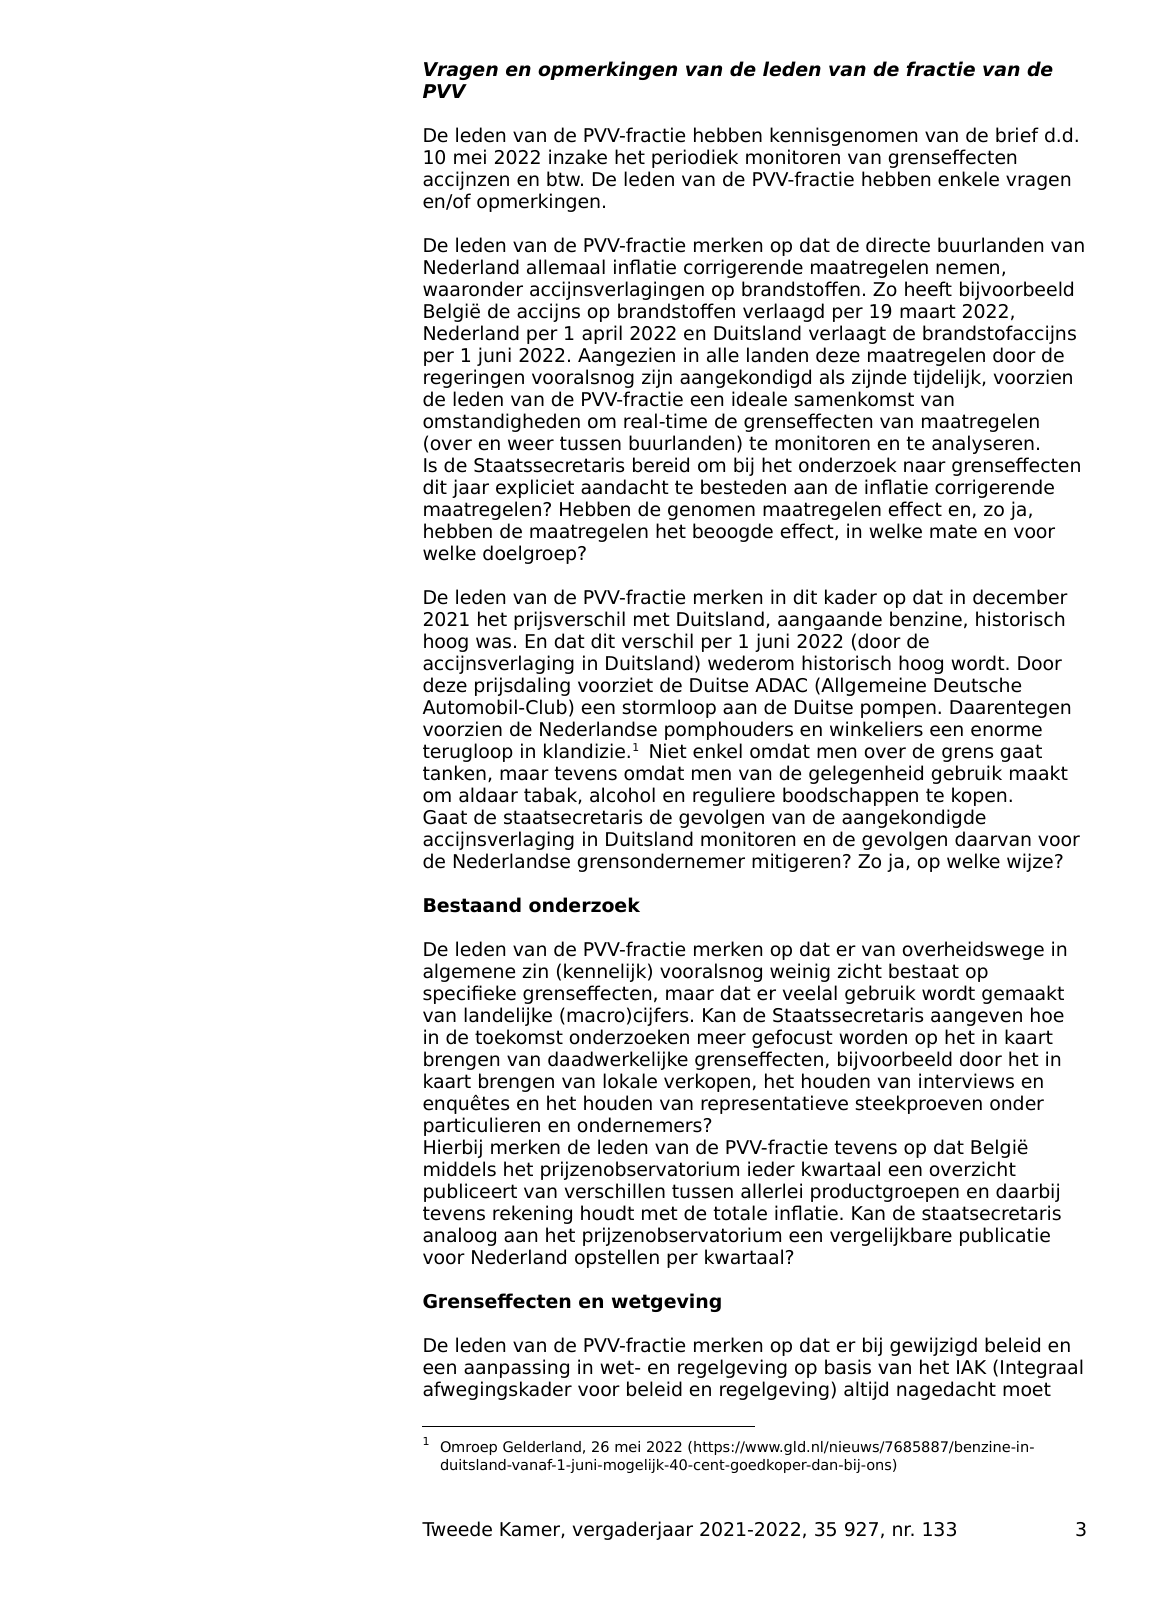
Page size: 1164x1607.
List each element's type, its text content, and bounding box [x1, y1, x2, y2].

text Gaat de staatsecretaris de gevolgen van de aangekondigde accijnsverlaging in Duitsland monitoren en de gevolgen daarvan voor de Nederlandse grensondernemer mitigeren? Zo ja, op welke wijze? [422, 807, 1087, 873]
text De leden van de PVV-fractie merken op dat de directe buurlanden van Nederland allemaal inflatie corrigerende maatregelen nemen, waaronder accijnsverlagingen op brandstoffen. Zo heeft bijvoorbeeld België de accijns op brandstoffen verlaagd per 19 maart 2022, Nederland per 1 april 2022 en Duitsland verlaagt de brandstofaccijns per 1 juni 2022. Aangezien in alle landen deze maatregelen door de regeringen vooralsnog zijn aangekondigd als zijnde tijdelijk, voorzien de leden van de PVV-fractie een ideale samenkomst van omstandigheden om real-time de grenseffecten van maatregelen (over en weer tussen buurlanden) te monitoren en te analyseren. [422, 235, 1087, 455]
subtitle Bestaand onderzoek [422, 895, 1087, 917]
text De leden van de PVV-fractie hebben kennisgenomen van de brief d.d. 10 mei 2022 inzake het periodiek monitoren van grenseffecten accijnzen en btw. De leden van de PVV-fractie hebben enkele vragen en/of opmerkingen. [422, 125, 1087, 213]
text Hierbij merken de leden van de PVV-fractie tevens op dat België middels het prijzenobservatorium ieder kwartaal een overzicht publiceert van verschillen tussen allerlei productgroepen en daarbij tevens rekening houdt met de totale inflatie. Kan de staatsecretaris analoog aan het prijzenobservatorium een vergelijkbare publicatie voor Nederland opstellen per kwartaal? [422, 1137, 1087, 1269]
text De leden van de PVV-fractie merken op dat er bij gewijzigd beleid en een aanpassing in wet- en regelgeving op basis van het IAK (Integraal afwegingskader voor beleid en regelgeving) altijd nagedacht moet [422, 1335, 1087, 1401]
text De leden van de PVV-fractie merken in dit kader op dat in december 2021 het prijsverschil met Duitsland, aangaande benzine, historisch hoog was. En dat dit verschil per 1 juni 2022 (door de accijnsverlaging in Duitsland) wederom historisch hoog wordt. Door deze prijsdaling voorziet de Duitse ADAC (Allgemeine Deutsche Automobil-Club) een stormloop aan de Duitse pompen. Daarentegen voorzien de Nederlandse pomphouders en winkeliers een enorme terugloop in klandizie. Niet enkel omdat men over de grens gaat tanken, maar tevens omdat men van de gelegenheid gebruik maakt om aldaar tabak, alcohol en reguliere boodschappen te kopen. [422, 587, 1087, 807]
text Is de Staatssecretaris bereid om bij het onderzoek naar grenseffecten dit jaar expliciet aandacht te besteden aan de inflatie corrigerende maatregelen? Hebben de genomen maatregelen effect en, zo ja, hebben de maatregelen het beoogde effect, in welke mate en voor welke doelgroep? [422, 455, 1087, 565]
text De leden van de PVV-fractie merken op dat er van overheidswege in algemene zin (kennelijk) vooralsnog weinig zicht bestaat op specifieke grenseffecten, maar dat er veelal gebruik wordt gemaakt van landelijke (macro)cijfers. Kan de Staatssecretaris aangeven hoe in de toekomst onderzoeken meer gefocust worden op het in kaart brengen van daadwerkelijke grenseffecten, bijvoorbeeld door het in kaart brengen van lokale verkopen, het houden van interviews en enquêtes en het houden van representatieve steekproeven onder particulieren en ondernemers? [422, 939, 1087, 1137]
subtitle Vragen en opmerkingen van de leden van de fractie van de PVV [422, 59, 1087, 103]
text Omroep Gelderland, 26 mei 2022 (https://www.gld.nl/nieuws/7685887/benzine-in-duitsland-vanaf-1-juni-mogelijk-40-cent-goedkoper-dan-bij-ons) [422, 1435, 1087, 1474]
subtitle Grenseffecten en wetgeving [422, 1291, 1087, 1313]
